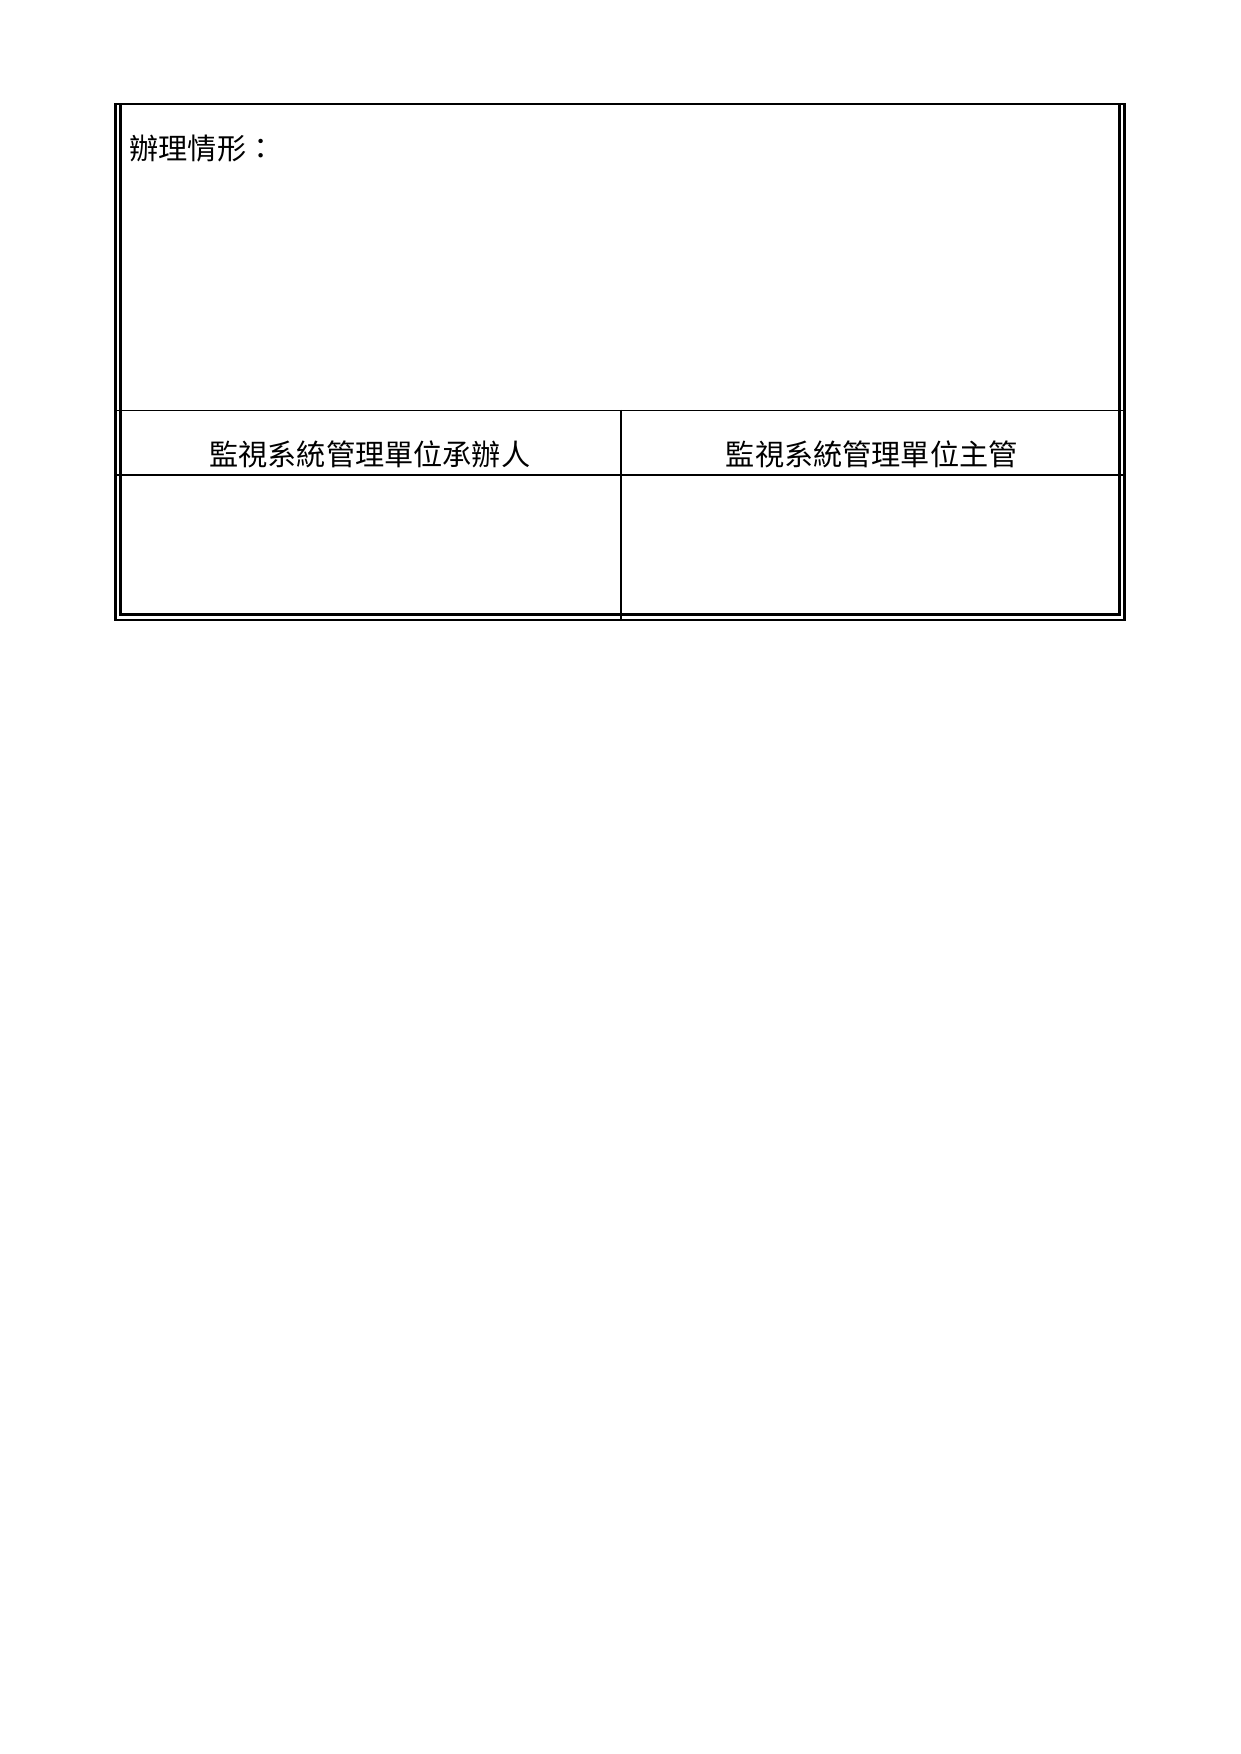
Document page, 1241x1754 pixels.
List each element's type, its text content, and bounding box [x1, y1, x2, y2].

table_cell 監視系統管理單位承辦人 [122, 411, 620, 474]
table_cell [122, 476, 620, 613]
table_cell 辦理情形： [122, 105, 1118, 410]
table_cell [622, 476, 1118, 613]
table_cell 監視系統管理單位主管 [622, 411, 1118, 474]
